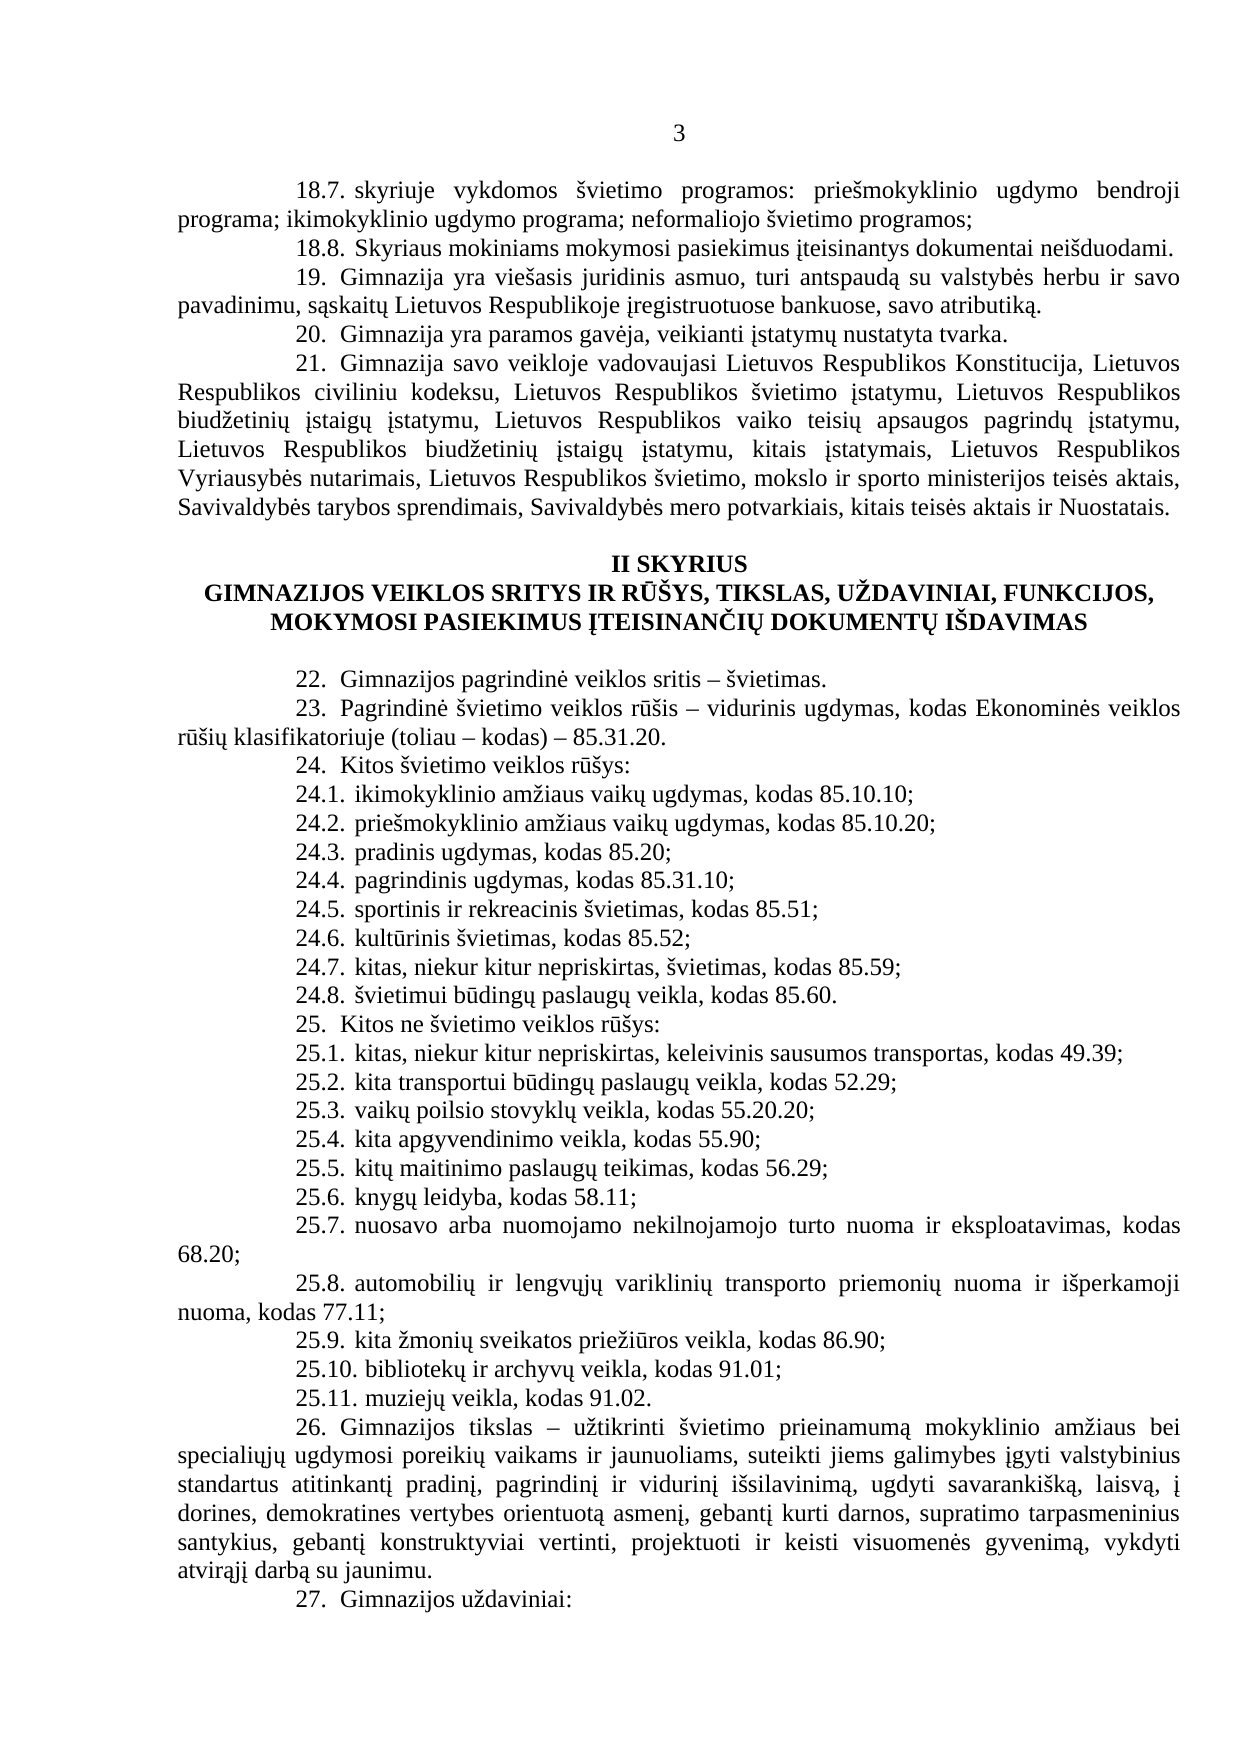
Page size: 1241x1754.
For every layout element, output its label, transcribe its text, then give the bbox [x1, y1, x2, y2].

text 22. Gimnazijos pagrindinė veiklos sritis – švietimas. [177, 664, 1181, 693]
text 27. Gimnazijos uždaviniai: [177, 1584, 1181, 1613]
text 24.1. ikimokyklinio amžiaus vaikų ugdymas, kodas 85.10.10; [177, 779, 1181, 808]
text 25.4. kita apgyvendinimo veikla, kodas 55.90; [177, 1124, 1181, 1153]
text 25.3. vaikų poilsio stovyklų veikla, kodas 55.20.20; [177, 1096, 1181, 1124]
text 18.8. Skyriaus mokiniams mokymosi pasiekimus įteisinantys dokumentai neišduodami. [177, 233, 1181, 262]
text 25.6. knygų leidyba, kodas 58.11; [177, 1182, 1181, 1211]
text 25. Kitos ne švietimo veiklos rūšys: [177, 1009, 1181, 1038]
text 24.4. pagrindinis ugdymas, kodas 85.31.10; [177, 866, 1181, 894]
text 19. Gimnazija yra viešasis juridinis asmuo, turi antspaudą su valstybės herbu ir savo pavadinimu, sąskaitų Lietuvos Respublikoje įregistruotuose bankuose, savo atributiką. [177, 262, 1181, 319]
text 21. Gimnazija savo veikloje vadovaujasi Lietuvos Respublikos Konstitucija, Lietuvos Respublikos civiliniu kodeksu, Lietuvos Respublikos švietimo įstatymu, Lietuvos Respublikos biudžetinių įstaigų įstatymu, Lietuvos Respublikos vaiko teisių apsaugos pagrindų įstatymu, Lietuvos Respublikos biudžetinių įstaigų įstatymu, kitais įstatymais, Lietuvos Respublikos Vyriausybės nutarimais, Lietuvos Respublikos švietimo, mokslo ir sporto ministerijos teisės aktais, Savivaldybės tarybos sprendimais, Savivaldybės mero potvarkiais, kitais teisės aktais ir Nuostatais. [177, 348, 1181, 521]
text 26. Gimnazijos tikslas – užtikrinti švietimo prieinamumą mokyklinio amžiaus bei specialiųjų ugdymosi poreikių vaikams ir jaunuoliams, suteikti jiems galimybes įgyti valstybinius standartus atitinkantį pradinį, pagrindinį ir vidurinį išsilavinimą, ugdyti savarankišką, laisvą, į dorines, demokratines vertybes orientuotą asmenį, gebantį kurti darnos, supratimo tarpasmeninius santykius, gebantį konstruktyviai vertinti, projektuoti ir keisti visuomenės gyvenimą, vykdyti atvirąjį darbą su jaunimu. [177, 1412, 1181, 1584]
text 24.5. sportinis ir rekreacinis švietimas, kodas 85.51; [177, 894, 1181, 923]
text II SKYRIUS [177, 549, 1181, 578]
text 25.11. muziejų veikla, kodas 91.02. [177, 1383, 1181, 1412]
text 20. Gimnazija yra paramos gavėja, veikianti įstatymų nustatyta tvarka. [177, 319, 1181, 348]
text 18.7. skyriuje vykdomos švietimo programos: priešmokyklinio ugdymo bendroji programa; ikimokyklinio ugdymo programa; neformaliojo švietimo programos; [177, 176, 1181, 233]
text 24.8. švietimui būdingų paslaugų veikla, kodas 85.60. [177, 981, 1181, 1009]
text 25.9. kita žmonių sveikatos priežiūros veikla, kodas 86.90; [177, 1326, 1181, 1354]
text 24.2. priešmokyklinio amžiaus vaikų ugdymas, kodas 85.10.20; [177, 808, 1181, 837]
text 23. Pagrindinė švietimo veiklos rūšis – vidurinis ugdymas, kodas Ekonominės veiklos rūšių klasifikatoriuje (toliau – kodas) – 85.31.20. [177, 693, 1181, 751]
text GIMNAZIJOS VEIKLOS SRITYS IR RŪŠYS, TIKSLAS, UŽDAVINIAI, FUNKCIJOS, MOKYMOSI PASIEKIMUS ĮTEISINANČIŲ DOKUMENTŲ IŠDAVIMAS [177, 578, 1181, 636]
text 25.7. nuosavo arba nuomojamo nekilnojamojo turto nuoma ir eksploatavimas, kodas 68.20; [177, 1211, 1181, 1268]
text 25.5. kitų maitinimo paslaugų teikimas, kodas 56.29; [177, 1153, 1181, 1182]
text 25.1. kitas, niekur kitur nepriskirtas, keleivinis sausumos transportas, kodas 49.39; [177, 1038, 1181, 1067]
text 24.7. kitas, niekur kitur nepriskirtas, švietimas, kodas 85.59; [177, 952, 1181, 981]
text 24.6. kultūrinis švietimas, kodas 85.52; [177, 923, 1181, 952]
text 25.10. bibliotekų ir archyvų veikla, kodas 91.01; [177, 1354, 1181, 1383]
text 25.8. automobilių ir lengvųjų variklinių transporto priemonių nuoma ir išperkamoji nuoma, kodas 77.11; [177, 1268, 1181, 1326]
text 24. Kitos švietimo veiklos rūšys: [177, 751, 1181, 779]
text 25.2. kita transportui būdingų paslaugų veikla, kodas 52.29; [177, 1067, 1181, 1096]
text 24.3. pradinis ugdymas, kodas 85.20; [177, 837, 1181, 866]
